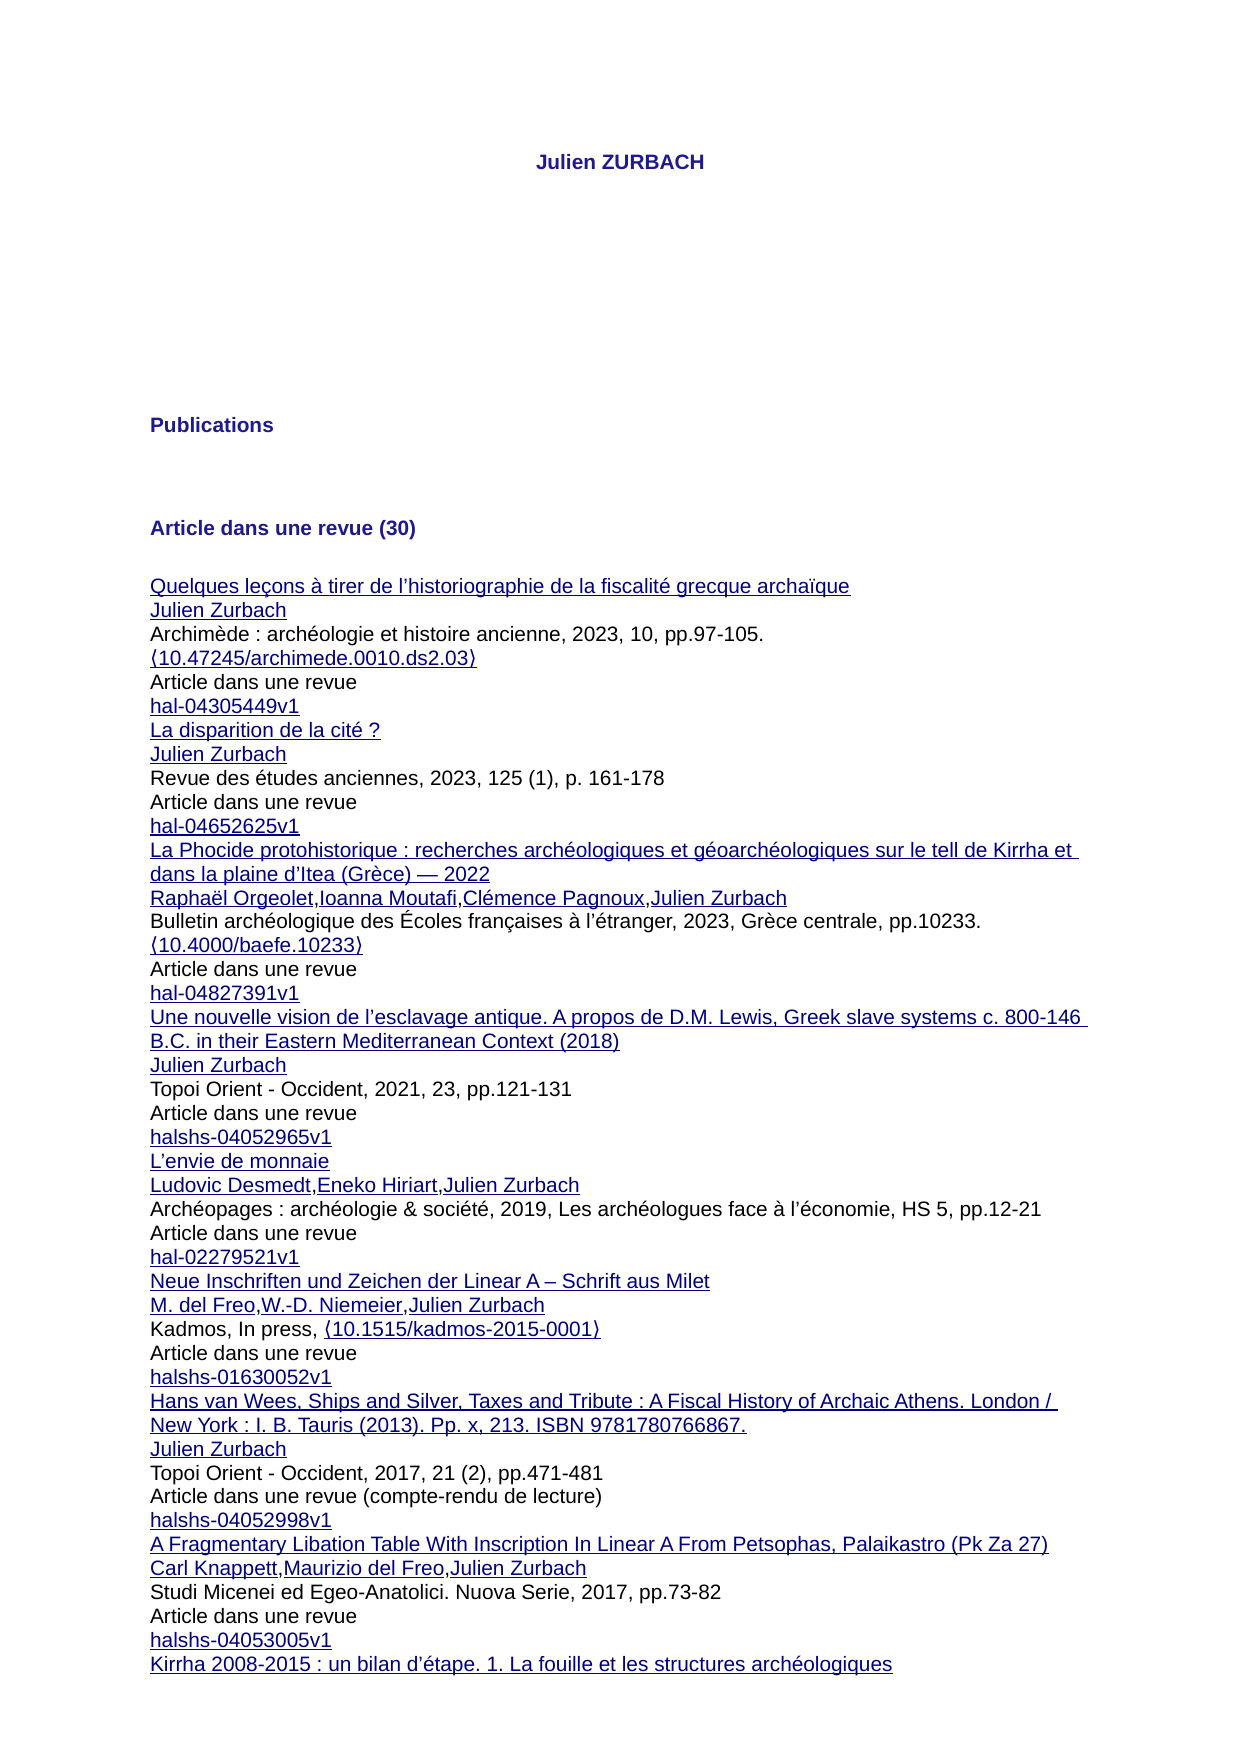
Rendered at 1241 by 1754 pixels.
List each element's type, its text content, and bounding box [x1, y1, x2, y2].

subtitle Julien ZURBACH [150, 150, 1090, 174]
table_cell Neue Inschriften und Zeichen der Linear A – Schrift aus Milet M. del Freo,W.-D. Niemeier,Julien Zurbach Kadmos, In press, ⟨10.1515/kadmos-2015-0001⟩ Article dans une revue halshs-01630052v1 [150, 1269, 1090, 1388]
table_cell Une nouvelle vision de l’esclavage antique. A propos de D.M. Lewis, Greek slave systems c. 800-146 B.C. in their Eastern Mediterranean Context (2018) Julien Zurbach Topoi Orient - Occident, 2021, 23, pp.121-131 Article dans une revue halshs-04052965v1 [150, 1005, 1090, 1149]
table_cell L’envie de monnaie Ludovic Desmedt,Eneko Hiriart,Julien Zurbach Archéopages : archéologie & société, 2019, Les archéologues face à l’économie, HS 5, pp.12-21 Article dans une revue hal-02279521v1 [150, 1149, 1090, 1269]
table_cell La disparition de la cité ? Julien Zurbach Revue des études anciennes, 2023, 125 (1), p. 161-178 Article dans une revue hal-04652625v1 [150, 718, 1090, 837]
table_cell A Fragmentary Libation Table With Inscription In Linear A From Petsophas, Palaikastro (Pk Za 27) Carl Knappett,Maurizio del Freo,Julien Zurbach Studi Micenei ed Egeo-Anatolici. Nuova Serie, 2017, pp.73-82 Article dans une revue halshs-04053005v1 [150, 1532, 1090, 1652]
table_cell Kirrha 2008-2015 : un bilan d’étape. 1. La fouille et les structures archéologiques [150, 1652, 1090, 1676]
table_header Quelques leçons à tirer de l’historiographie de la fiscalité grecque archaïque Julien Zurbach Archimède : archéologie et histoire ancienne, 2023, 10, pp.97-105. ⟨10.47245/archimede.0010.ds2.03⟩ Article dans une revue hal-04305449v1 [150, 574, 1090, 718]
subtitle Article dans une revue (30) [150, 516, 1090, 539]
table_cell Hans van Wees, Ships and Silver, Taxes and Tribute : A Fiscal History of Archaic Athens. London / New York : I. B. Tauris (2013). Pp. x, 213. ISBN 9781780766867. Julien Zurbach Topoi Orient - Occident, 2017, 21 (2), pp.471-481 Article dans une revue (compte-rendu de lecture) halshs-04052998v1 [150, 1389, 1090, 1532]
table_cell La Phocide protohistorique : recherches archéologiques et géoarchéologiques sur le tell de Kirrha et dans la plaine d’Itea (Grèce) — 2022 Raphaël Orgeolet,Ioanna Moutafi,Clémence Pagnoux,Julien Zurbach Bulletin archéologique des Écoles françaises à l’étranger, 2023, Grèce centrale, pp.10233. ⟨10.4000/baefe.10233⟩ Article dans une revue hal-04827391v1 [150, 838, 1090, 1005]
subtitle Publications [150, 412, 1090, 436]
